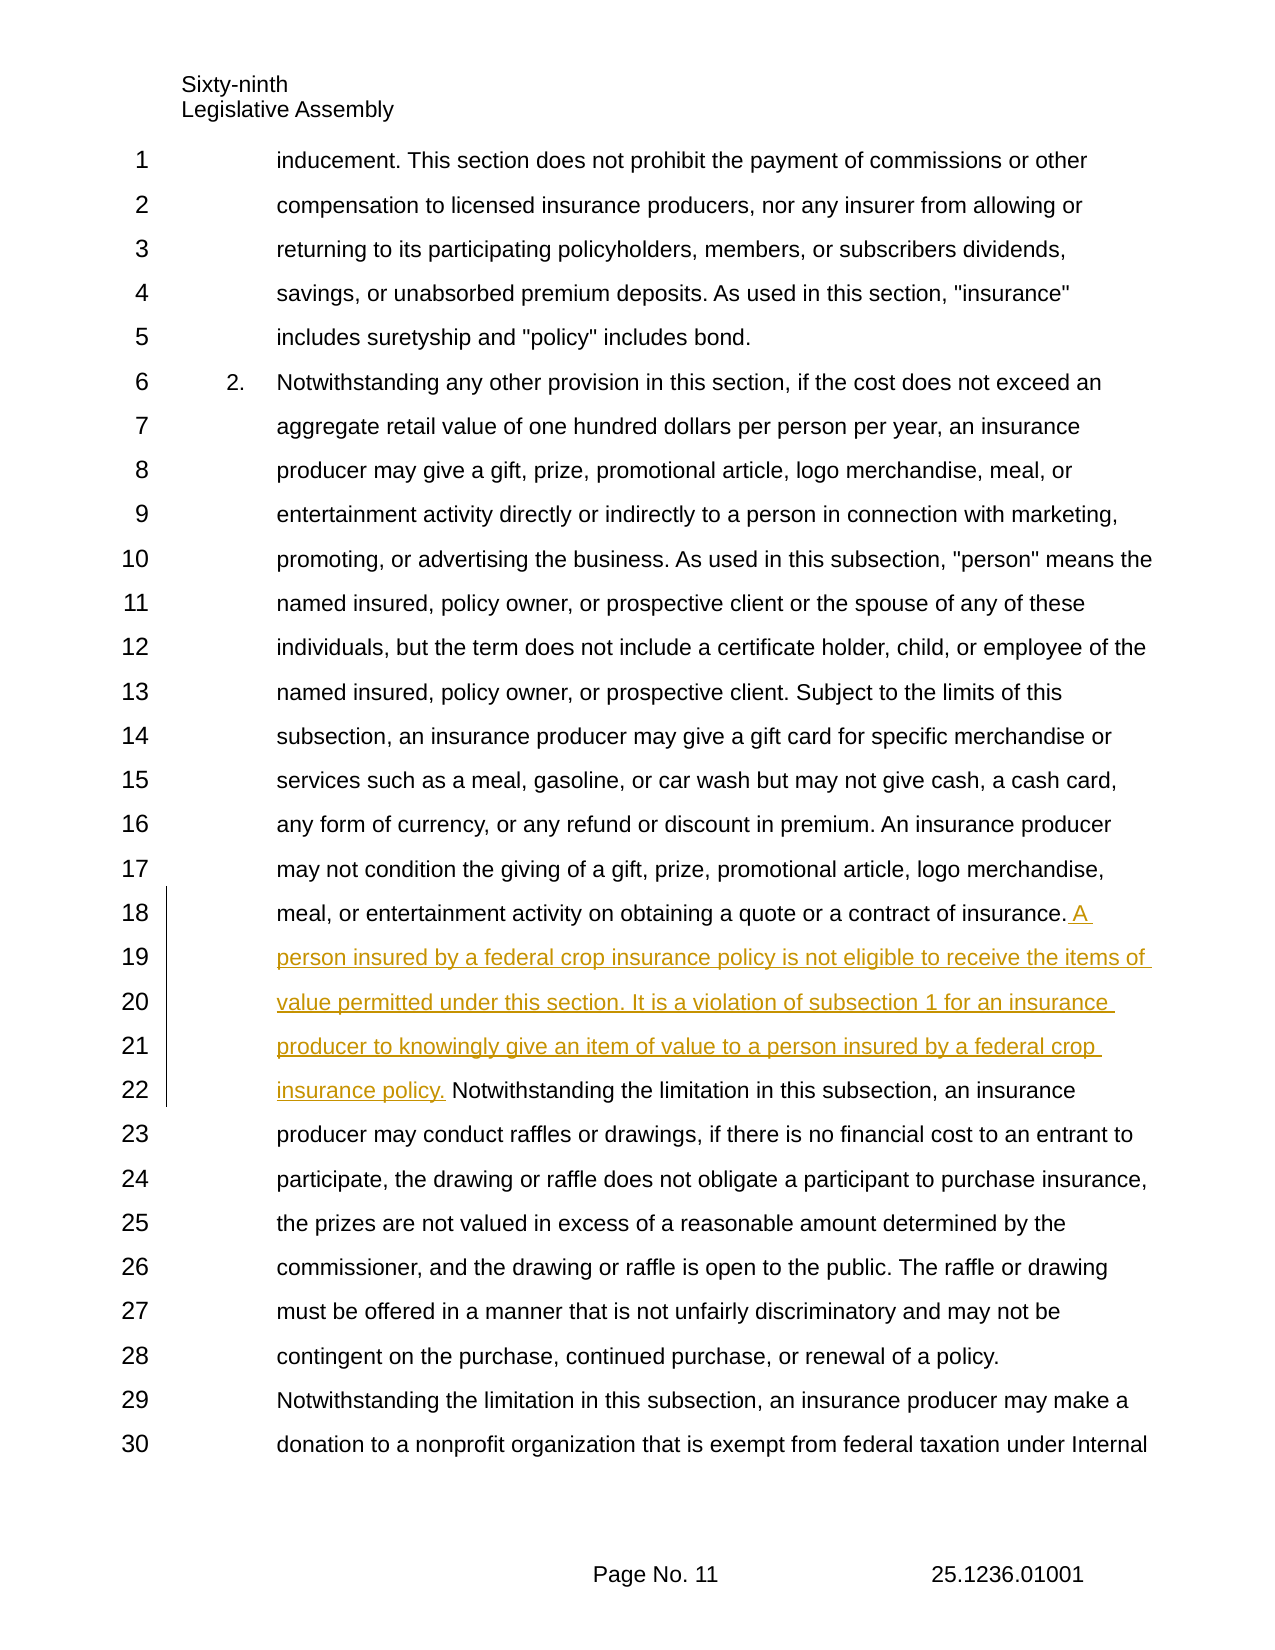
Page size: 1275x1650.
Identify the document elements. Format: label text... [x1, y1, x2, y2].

text 2. Notwithstanding any other provision in this section, if the cost does not exceed an aggregate retail value of one hundred dollars per person per year, an insurance producer may give a gift, prize, promotional article, logo merchandise, meal, or entertainment activity directly or indirectly to a person in connection with marketing, promoting, or advertising the business. As used in this subsection, "person" means the named insured, policy owner, or prospective client or the spouse of any of these individuals, but the term does not include a certificate holder, child, or employee of the named insured, policy owner, or prospective client. Subject to the limits of this subsection, an insurance producer may give a gift card for specific merchandise or services such as a meal, gasoline, or car wash but may not give cash, a cash card, any form of currency, or any refund or discount in premium. An insurance producer may not condition the giving of a gift, prize, promotional article, logo merchandise, meal, or entertainment activity on obtaining a quote or a contract of insurance. A person insured by a federal crop insurance policy is not eligible to receive the items of value permitted under this section. It is a violation of subsection 1 for an insurance producer to knowingly give an item of value to a person insured by a federal crop insurance policy. Notwithstanding the limitation in this subsection, an insurance producer may conduct raffles or drawings, if there is no financial cost to an entrant to participate, the drawing or raffle does not obligate a participant to purchase insurance, the prizes are not valued in excess of a reasonable amount determined by the commissioner, and the drawing or raffle is open to the public. The raffle or drawing must be offered in a manner that is not unfairly discriminatory and may not be contingent on the purchase, continued purchase, or renewal of a policy. Notwithstanding the limitation in this subsection, an insurance producer may make a donation to a nonprofit organization that is exempt from federal taxation under Internal [181, 355, 1154, 1461]
text inducement. This section does not prohibit the payment of commissions or other compensation to licensed insurance producers, nor any insurer from allowing or returning to its participating policyholders, members, or subscribers dividends, savings, or unabsorbed premium deposits. As used in this section, "insurance" includes suretyship and "policy" includes bond. [181, 133, 1154, 355]
